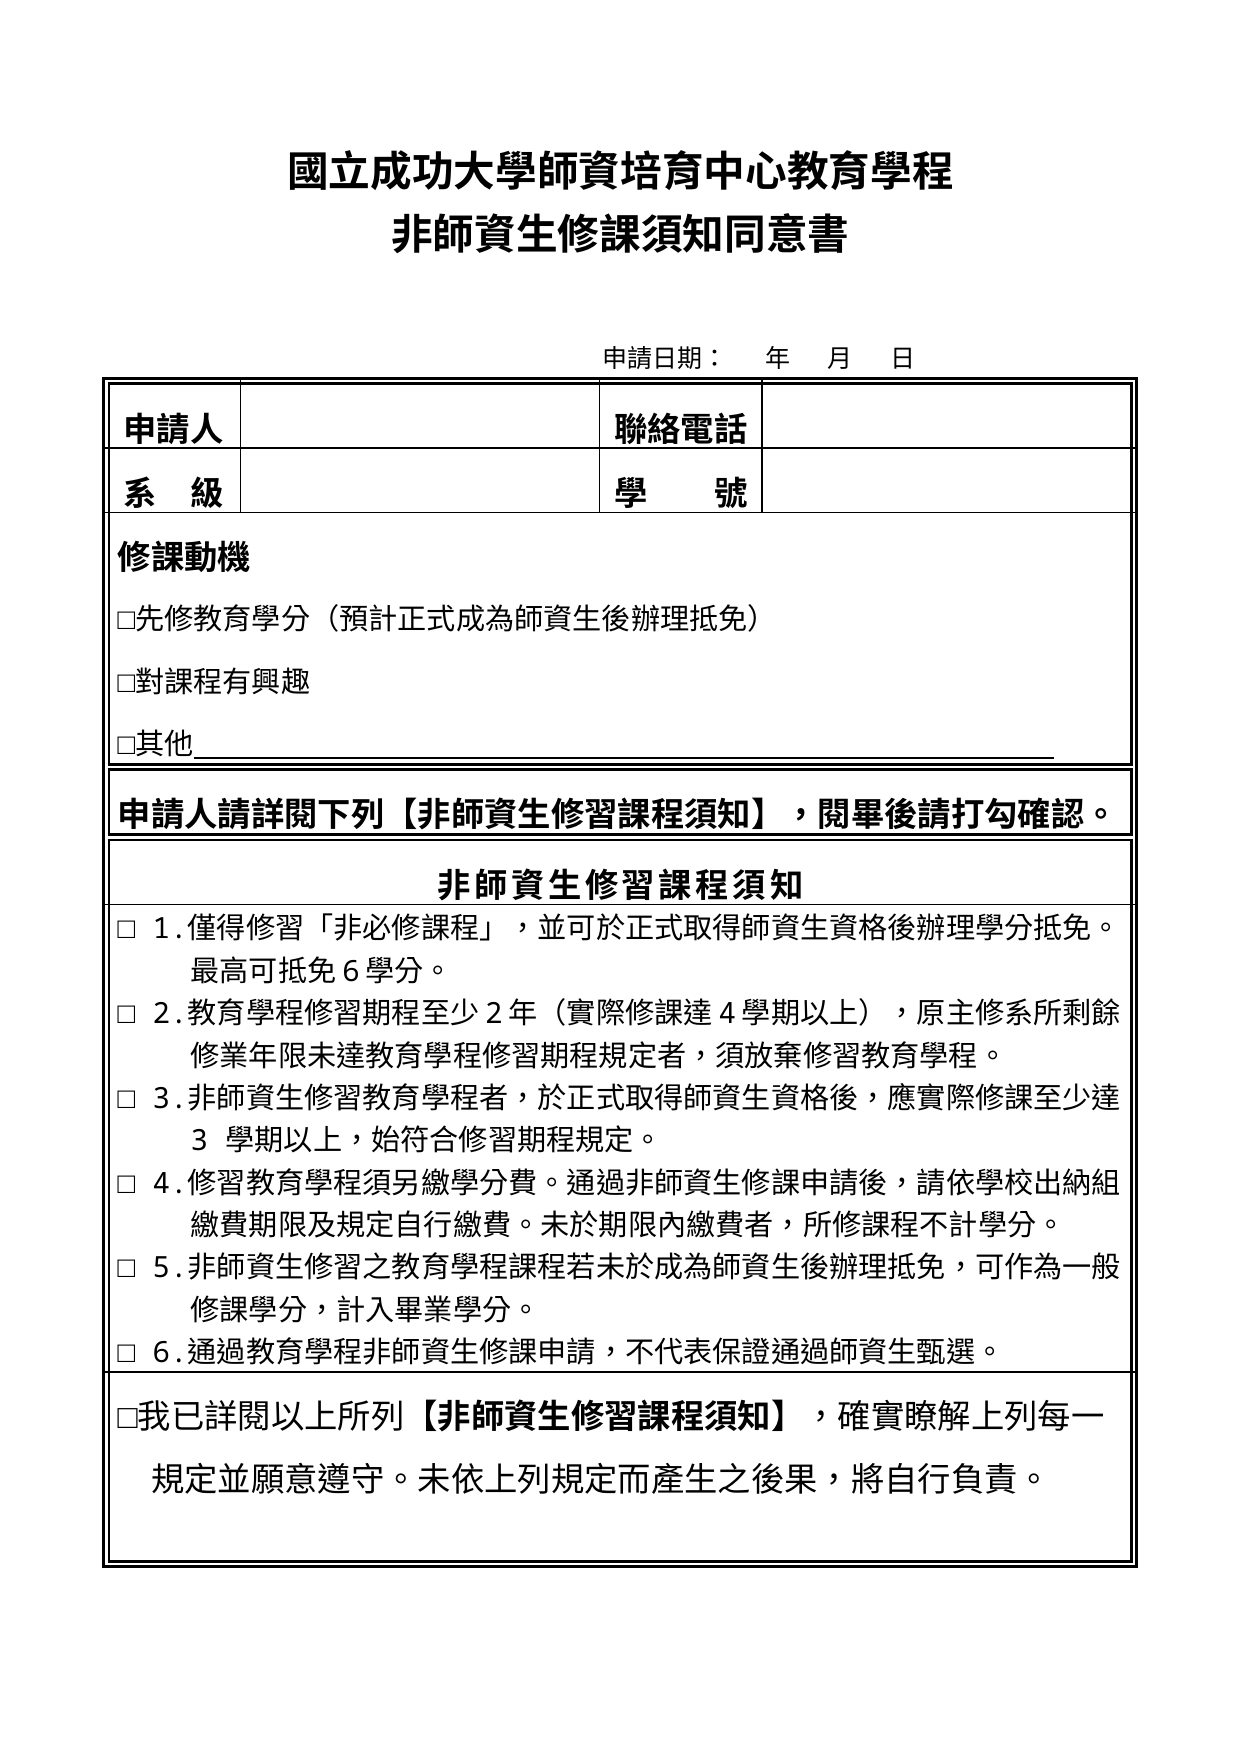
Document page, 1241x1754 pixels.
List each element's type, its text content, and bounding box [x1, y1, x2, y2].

table_header 聯絡電話 [600, 385, 761, 447]
table_cell 系 級 [110, 449, 240, 511]
table_cell 修課動機 □先修教育學分（預計正式成為師資生後辦理抵免） □對課程有興趣 □其他 [110, 513, 1130, 763]
table_header [763, 385, 1130, 447]
table_cell 非師資生修習課程須知 [106, 833, 1134, 903]
table_cell 申請人請詳閱下列【非師資生修習課程須知】，閱畢後請打勾確認。 [110, 771, 1130, 833]
table_cell 學 號 [600, 449, 761, 511]
text 申請日期： 年 月 日 [130, 314, 1110, 377]
table_cell [763, 449, 1130, 511]
table_cell [241, 449, 599, 511]
text 非師資生修課須知同意書 [130, 189, 1110, 252]
table_header 申請人 [110, 385, 240, 447]
text 國立成功大學師資培育中心教育學程 [130, 127, 1110, 189]
table_cell □ 1.僅得修習「非必修課程」，並可於正式取得師資生資格後辦理學分抵免。最高可抵免6學分。 □ 2.教育學程修習期程至少2年（實際修課達4學期以上），原主修系所剩餘修業年限未達教育學程修習期程規定者，須放棄修習教育學程。 □ 3.非師資生修習教育學程者，於正式取得師資生資格後，應實際修課至少達3 學期以上，始符合修習期程規定。 □ 4.修習教育學程須另繳學分費。通過非師資生修課申請後，請依學校出納組繳費期限及規定自行繳費。未於期限內繳費者，所修課程不計學分。 □ 5.非師資生修習之教育學程課程若未於成為師資生後辦理抵免，可作為一般修課學分，計入畢業學分。 □ 6.通過教育學程非師資生修課申請，不代表保證通過師資生甄選。 [110, 905, 1130, 1371]
table_header [241, 385, 599, 447]
table_cell □我已詳閱以上所列【非師資生修習課程須知】，確實瞭解上列每一規定並願意遵守。未依上列規定而產生之後果，將自行負責。 [110, 1373, 1130, 1560]
